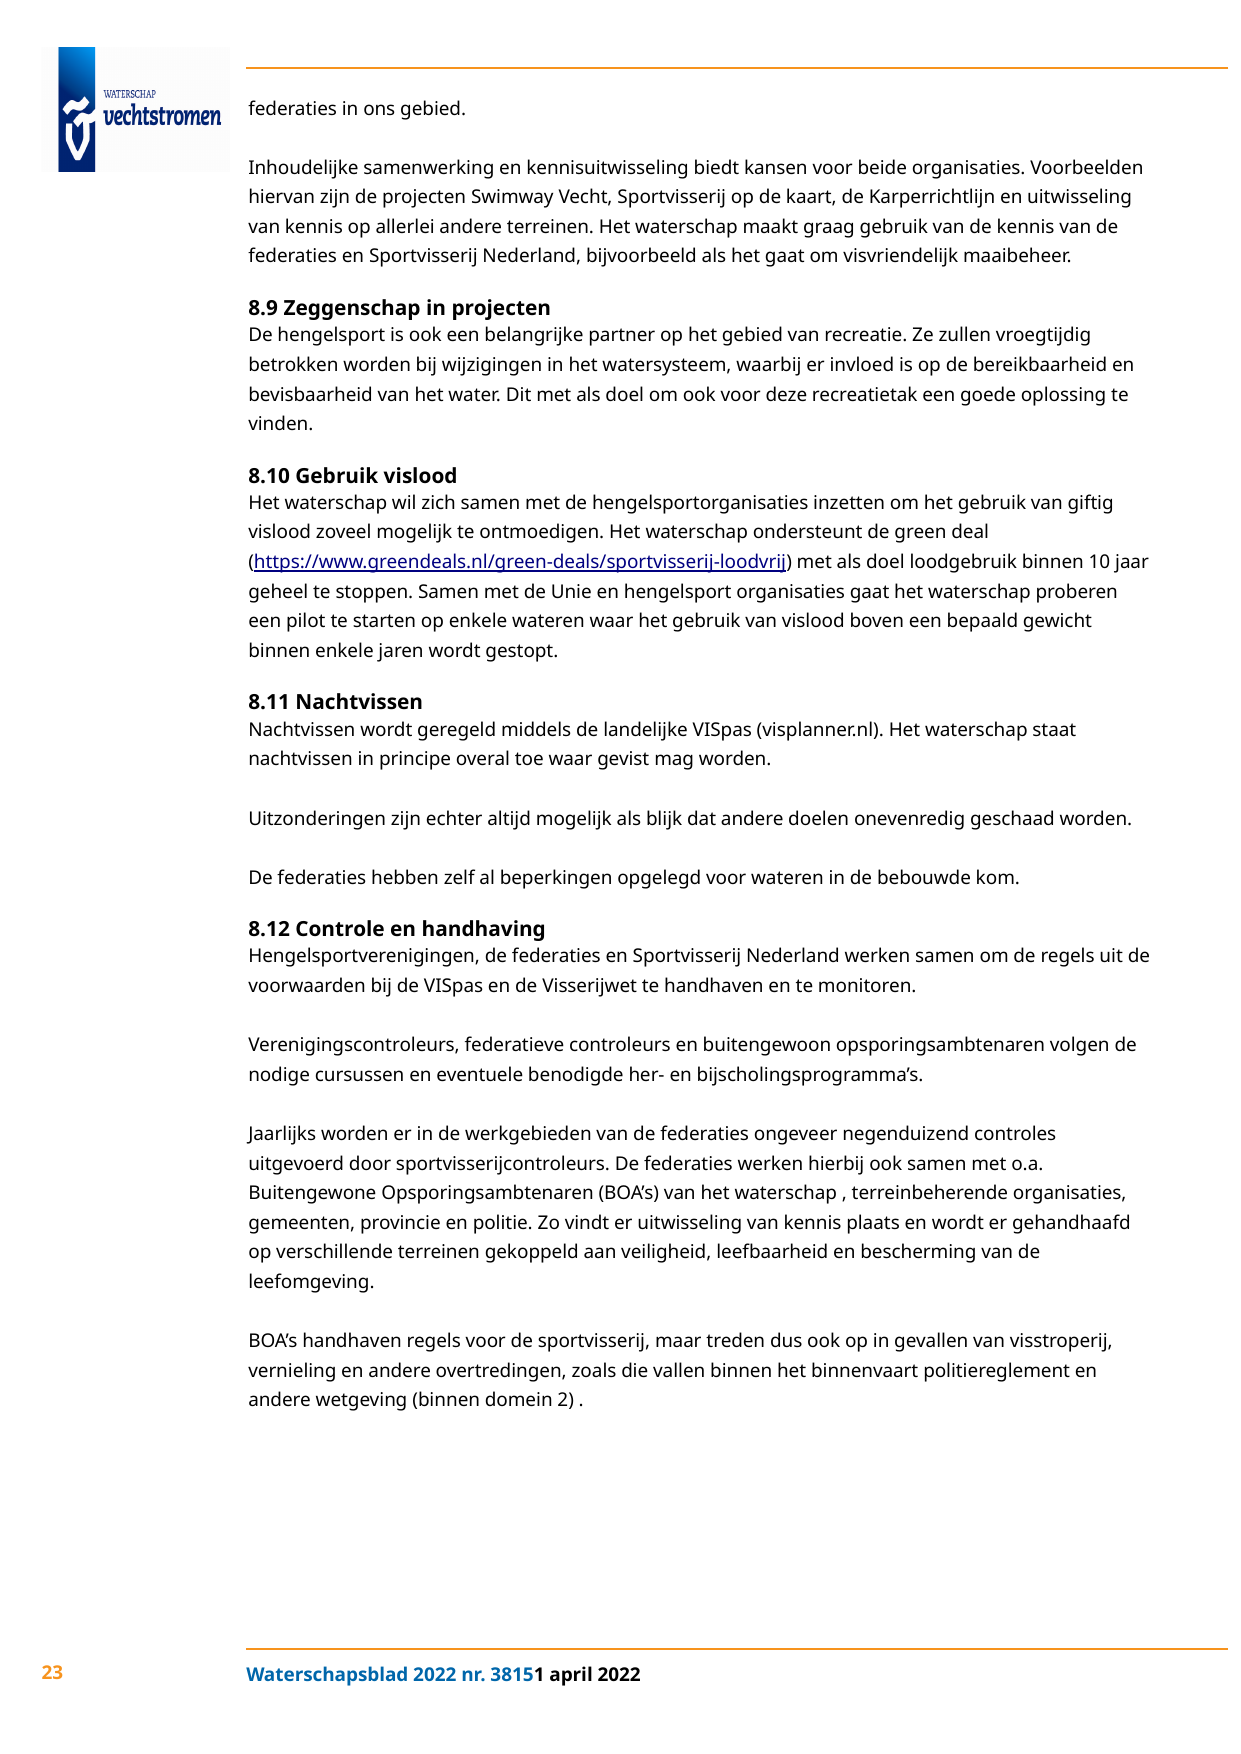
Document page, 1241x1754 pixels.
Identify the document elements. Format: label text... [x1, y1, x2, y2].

text Uitzonderingen zijn echter altijd mogelijk als blijk dat andere doelen onevenredig geschaad worden. [248, 805, 1152, 830]
text Inhoudelijke samenwerking en kennisuitwisseling biedt kansen voor beide organisaties. Voorbeelden hiervan zijn de projecten Swimway Vecht, Sportvisserij op de kaart, de Karperrichtlijn en uitwisseling van kennis op allerlei andere terreinen. Het waterschap maakt graag gebruik van de kennis van de federaties en Sportvisserij Nederland, bijvoorbeeld als het gaat om visvriendelijk maaibeheer. [248, 154, 1152, 268]
text Hengelsportverenigingen, de federaties en Sportvisserij Nederland werken samen om de regels uit de voorwaarden bij de VISpas en de Visserijwet te handhaven en te monitoren. [248, 943, 1152, 998]
text BOA’s handhaven regels voor de sportvisserij, maar treden dus ook op in gevallen van visstroperij, vernieling en andere overtredingen, zoals die vallen binnen het binnenvaart politiereglement en andere wetgeving (binnen domein 2) . [248, 1327, 1152, 1412]
text Verenigingscontroleurs, federatieve controleurs en buitengewoon opsporingsambtenaren volgen de nodige cursussen en eventuele benodigde her- en bijscholingsprogramma’s. [248, 1031, 1152, 1087]
text De hengelsport is ook een belangrijke partner op het gebied van recreatie. Ze zullen vroegtijdig betrokken worden bij wijzigingen in het watersysteem, waarbij er invloed is op de bereikbaarheid en bevisbaarheid van het water. Dit met als doel om ook voor deze recreatietak een goede oplossing te vinden. [248, 322, 1152, 436]
text Jaarlijks worden er in de werkgebieden van de federaties ongeveer negenduizend controles uitgevoerd door sportvisserijcontroleurs. De federaties werken hierbij ook samen met o.a. Buitengewone Opsporingsambtenaren (BOA’s) van het waterschap , terreinbeherende organisaties, gemeenten, provincie en politie. Zo vindt er uitwisseling van kennis plaats en wordt er gehandhaafd op verschillende terreinen gekoppeld aan veiligheid, leefbaarheid en bescherming van de leefomgeving. [248, 1120, 1152, 1294]
text De federaties hebben zelf al beperkingen opgelegd voor wateren in de bebouwde kom. [248, 864, 1152, 889]
text Het waterschap wil zich samen met de hengelsportorganisaties inzetten om het gebruik van giftig vislood zoveel mogelijk te ontmoedigen. Het waterschap ondersteunt de green deal (https://www.greendeals.nl/green-deals/sportvisserij-loodvrij) met als doel loodgebruik binnen 10 jaar geheel te stoppen. Samen met de Unie en hengelsport organisaties gaat het waterschap proberen een pilot te starten op enkele wateren waar het gebruik van vislood boven een bepaald gewicht binnen enkele jaren wordt gestopt. [248, 489, 1152, 663]
text federaties in ons gebied. [248, 95, 1152, 121]
text 8.9 Zeggenschap in projecten [248, 293, 1152, 322]
picture [41, 47, 231, 172]
text 8.10 Gebruik vislood [248, 461, 1152, 489]
text Nachtvissen wordt geregeld middels de landelijke VISpas (visplanner.nl). Het waterschap staat nachtvissen in principe overal toe waar gevist mag worden. [248, 716, 1152, 771]
text 8.11 Nachtvissen [248, 687, 1152, 716]
text 8.12 Controle en handhaving [248, 914, 1152, 943]
